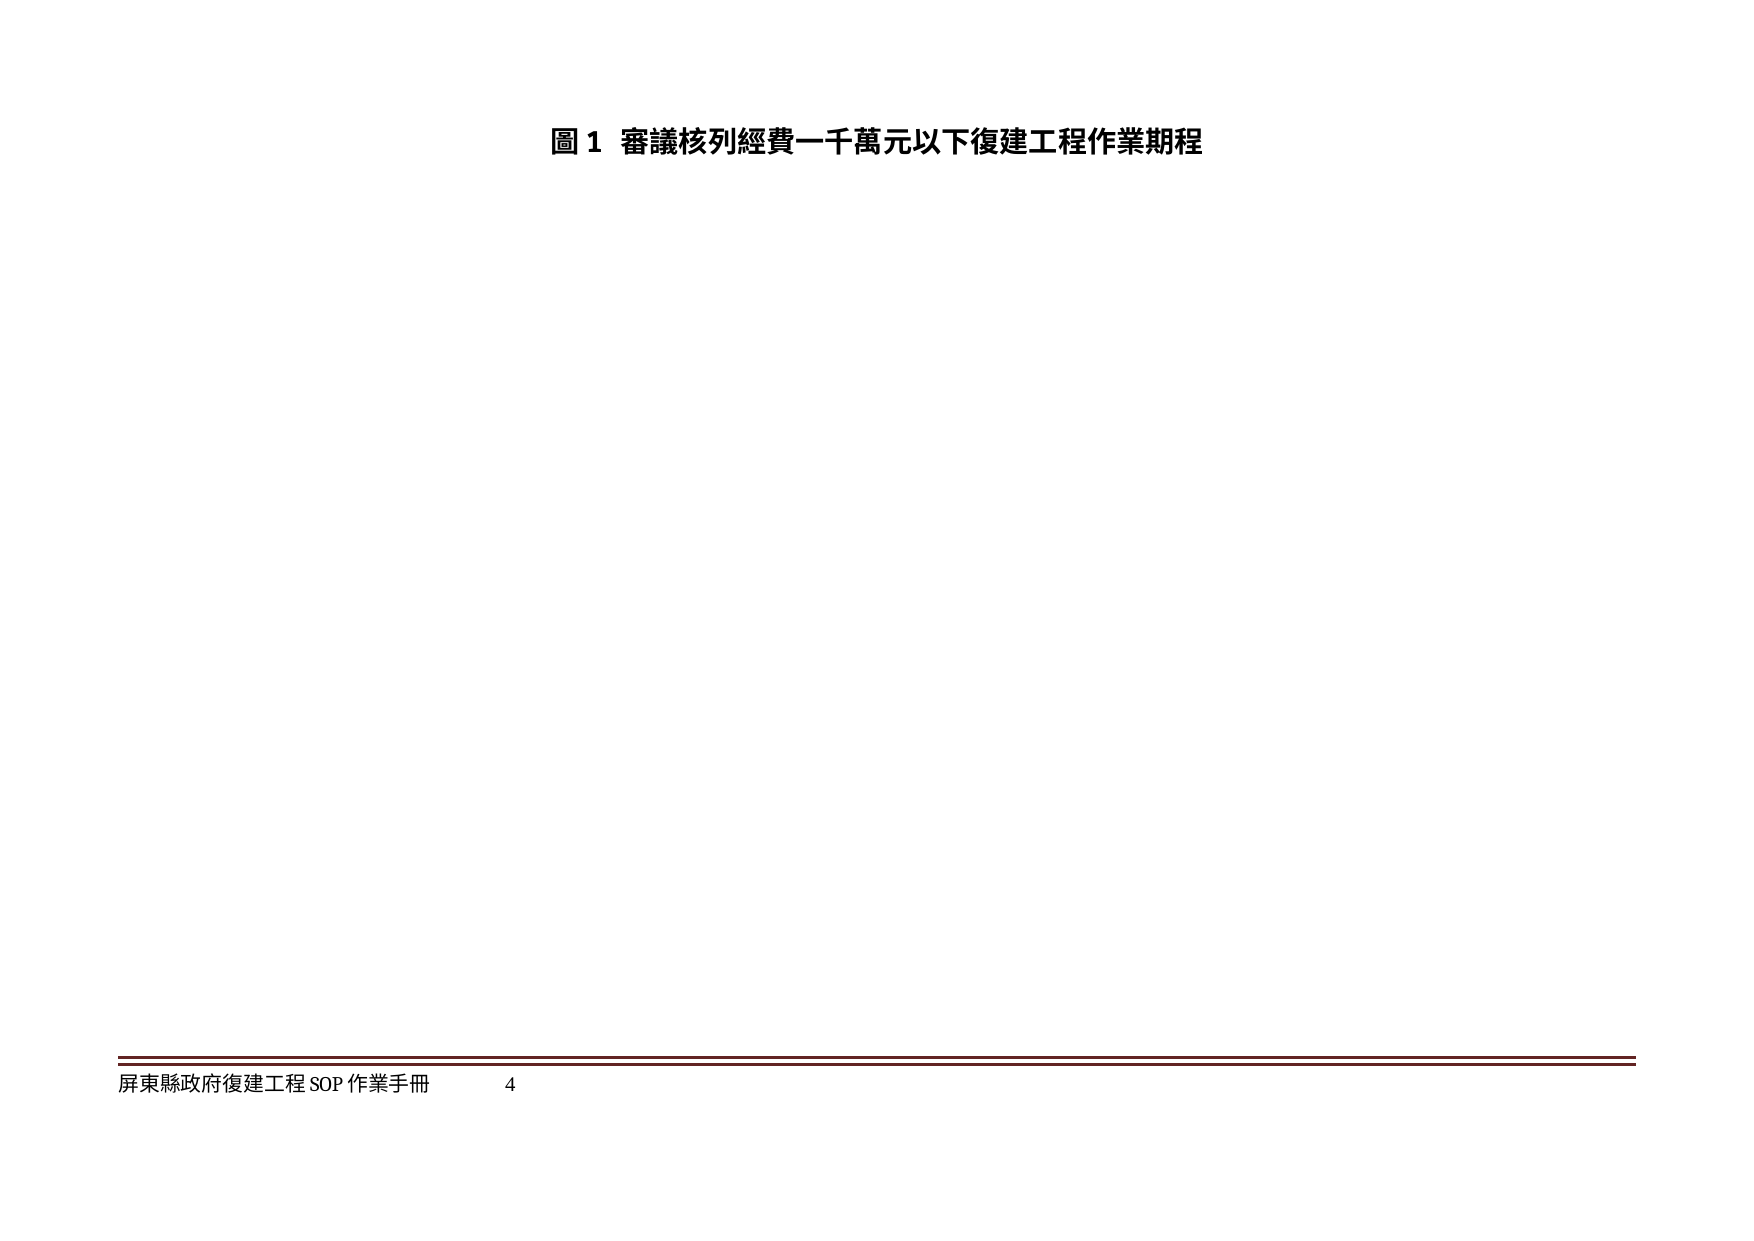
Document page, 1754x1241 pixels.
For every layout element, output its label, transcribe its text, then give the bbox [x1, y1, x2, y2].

text 圖1 審議核列經費一千萬元以下復建工程作業期程 [118, 118, 1636, 161]
